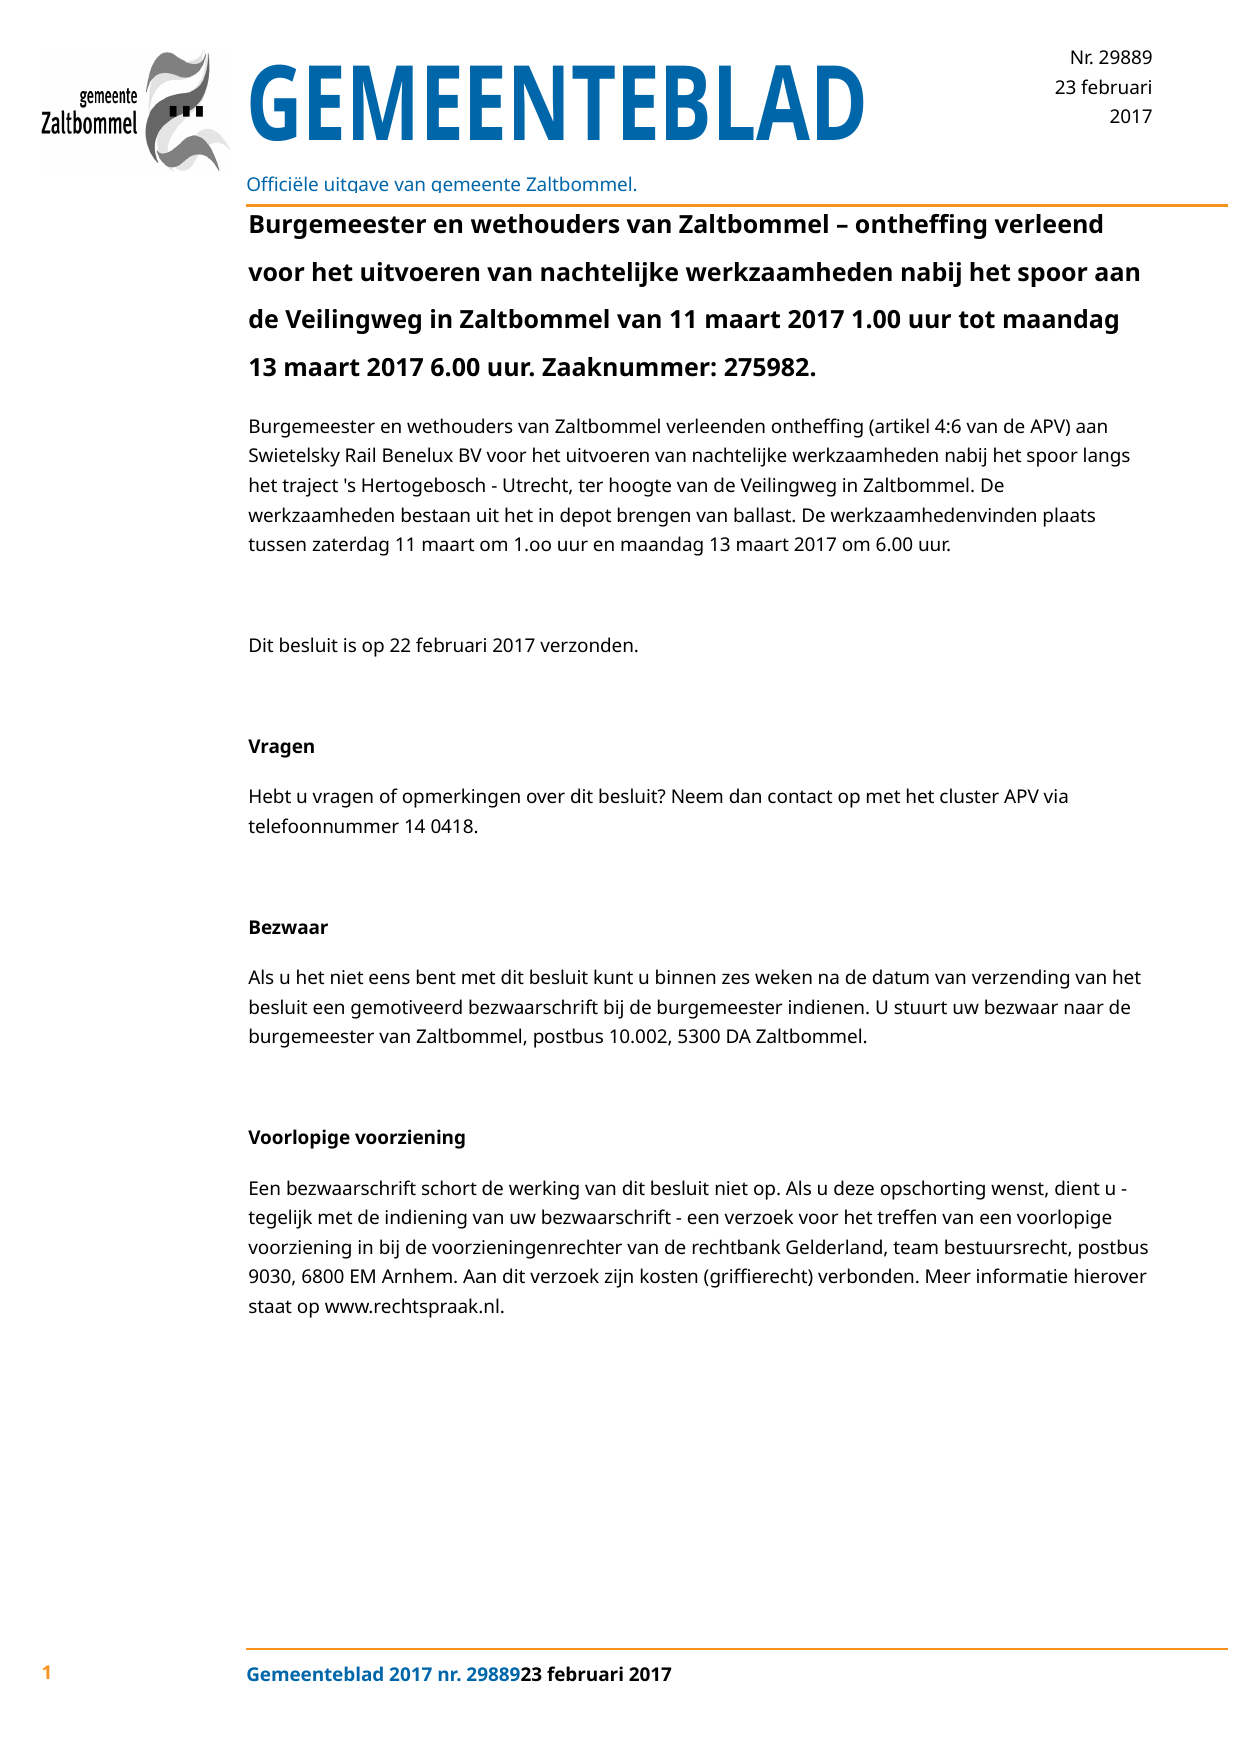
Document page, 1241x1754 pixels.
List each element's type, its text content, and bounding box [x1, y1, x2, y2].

text Burgemeester en wethouders van Zaltbommel verleenden ontheffing (artikel 4:6 van de APV) aan Swietelsky Rail Benelux BV voor het uitvoeren van nachtelijke werkzaamheden nabij het spoor langs het traject 's Hertogebosch - Utrecht, ter hoogte van de Veilingweg in Zaltbommel. De werkzaamheden bestaan uit het in depot brengen van ballast. De werkzaamhedenvinden plaats tussen zaterdag 11 maart om 1.oo uur en maandag 13 maart 2017 om 6.00 uur. [248, 413, 1152, 557]
text Bezwaar [248, 914, 1152, 940]
picture [41, 47, 231, 172]
text Dit besluit is op 22 februari 2017 verzonden. [248, 632, 1152, 658]
text Burgemeester en wethouders van Zaltbommel – ontheffing verleend voor het uitvoeren van nachtelijke werkzaamheden nabij het spoor aan de Veilingweg in Zaltbommel van 11 maart 2017 1.00 uur tot maandag 13 maart 2017 6.00 uur. Zaaknummer: 275982. [248, 207, 1152, 384]
text Hebt u vragen of opmerkingen over dit besluit? Neem dan contact op met het cluster APV via telefoonnummer 14 0418. [248, 783, 1152, 839]
text Vragen [248, 733, 1152, 759]
text Als u het niet eens bent met dit besluit kunt u binnen zes weken na de datum van verzending van het besluit een gemotiveerd bezwaarschrift bij de burgemeester indienen. U stuurt uw bezwaar naar de burgemeester van Zaltbommel, postbus 10.002, 5300 DA Zaltbommel. [248, 964, 1152, 1049]
text Voorlopige voorziening [248, 1124, 1152, 1150]
text Een bezwaarschrift schort de werking van dit besluit niet op. Als u deze opschorting wenst, dient u - tegelijk met de indiening van uw bezwaarschrift - een verzoek voor het treffen van een voorlopige voorziening in bij de voorzieningenrechter van de rechtbank Gelderland, team bestuursrecht, postbus 9030, 6800 EM Arnhem. Aan dit verzoek zijn kosten (griffierecht) verbonden. Meer informatie hierover staat op www.rechtspraak.nl. [248, 1175, 1152, 1319]
